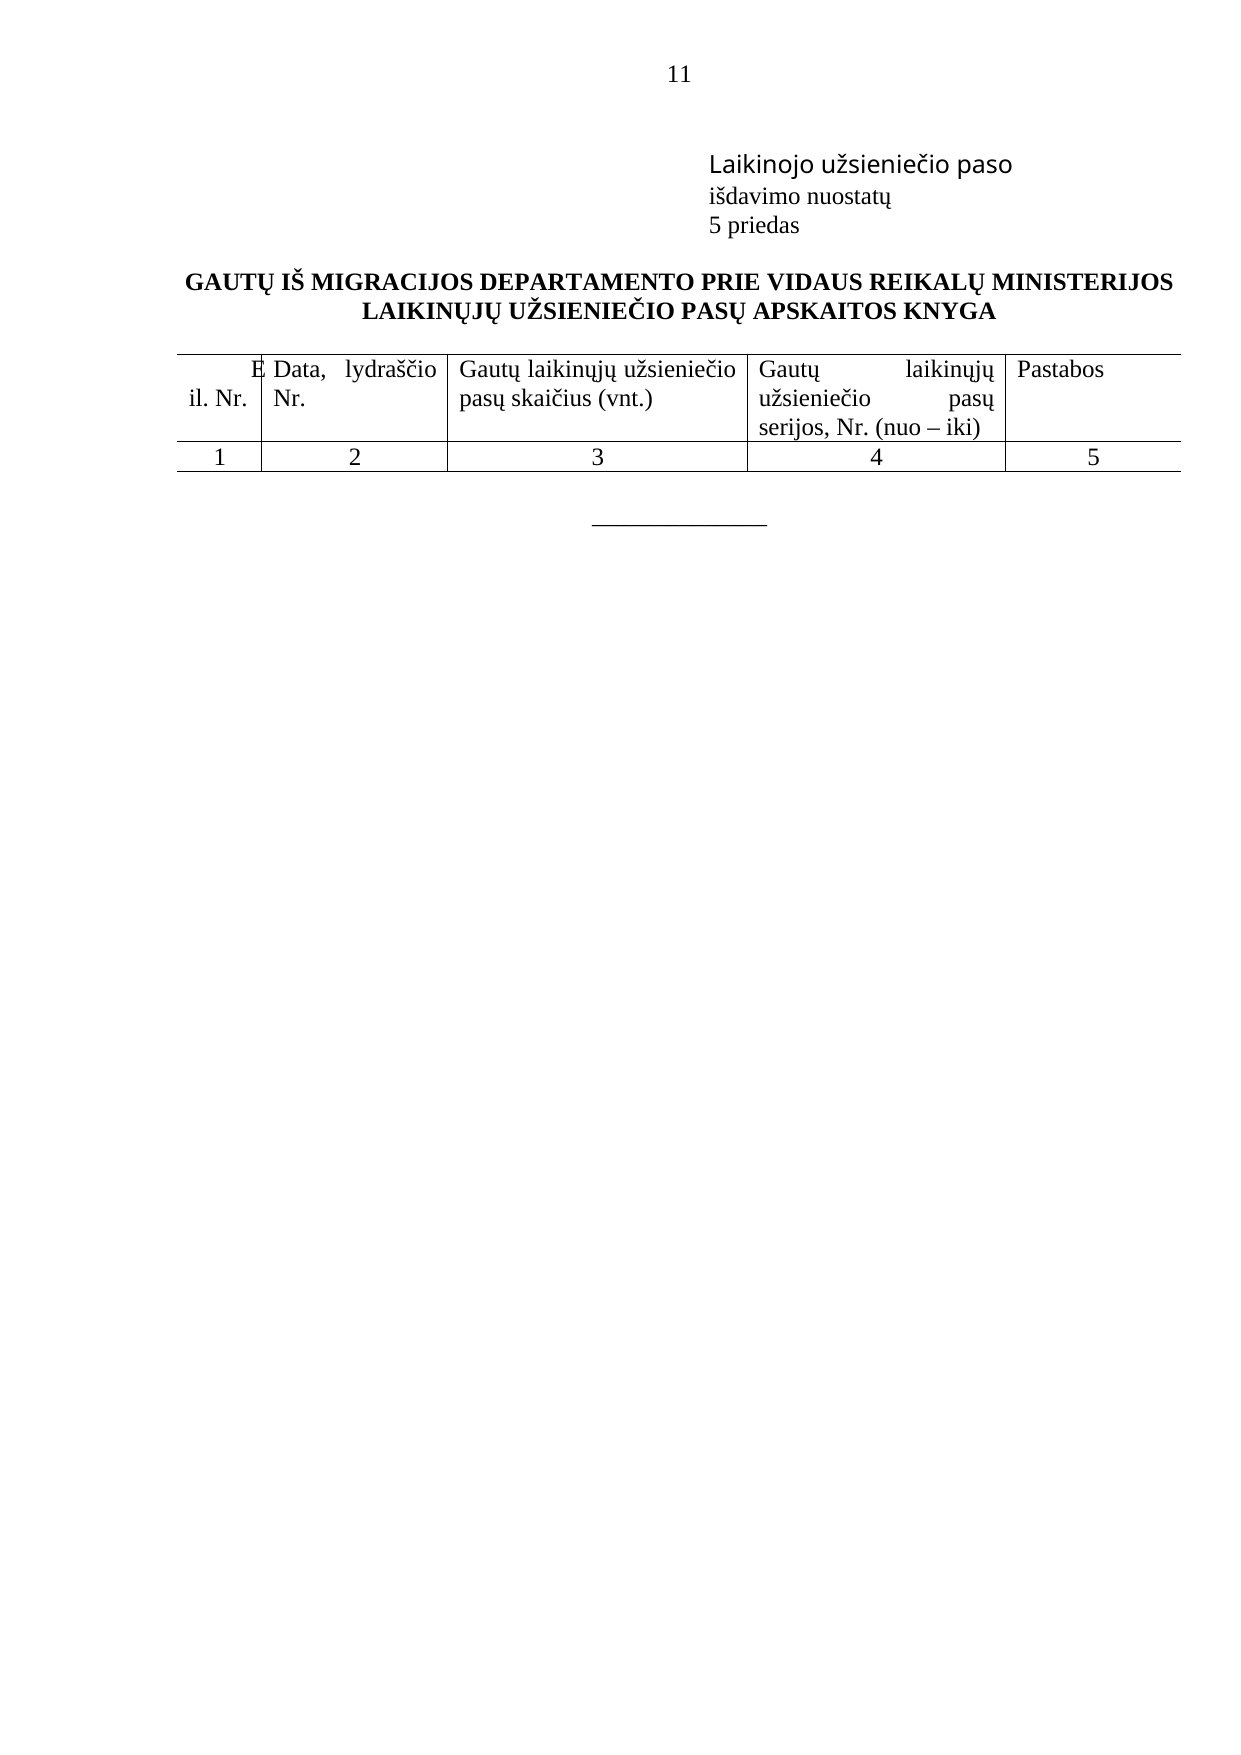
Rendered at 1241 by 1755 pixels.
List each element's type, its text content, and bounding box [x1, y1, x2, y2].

table_cell 5 [1006, 442, 1181, 471]
table_header Pastabos [1006, 355, 1181, 441]
text ______________ [177, 500, 1181, 529]
text 5 priedas [177, 210, 1181, 238]
table_header Gautų laikinųjų užsieniečio pasų skaičius (vnt.) [448, 355, 747, 441]
text Gautų iš Migracijos departamento prie Vidaus reikalų ministerijos laikinųjų užsieniečio pasų apskaitos knyga [177, 267, 1181, 325]
text Laikinojo užsieniečio paso [177, 147, 1181, 181]
table_cell 3 [448, 442, 747, 471]
table_cell 2 [262, 442, 447, 471]
table_header Data, lydraščio Nr. [262, 355, 447, 441]
table_header Eil. Nr. [177, 355, 261, 441]
text išdavimo nuostatų [177, 181, 1181, 210]
table_header Gautų laikinųjų užsieniečio pasų serijos, Nr. (nuo – iki) [748, 355, 1005, 441]
table_cell 4 [748, 442, 1005, 471]
table_cell 1 [177, 442, 261, 471]
